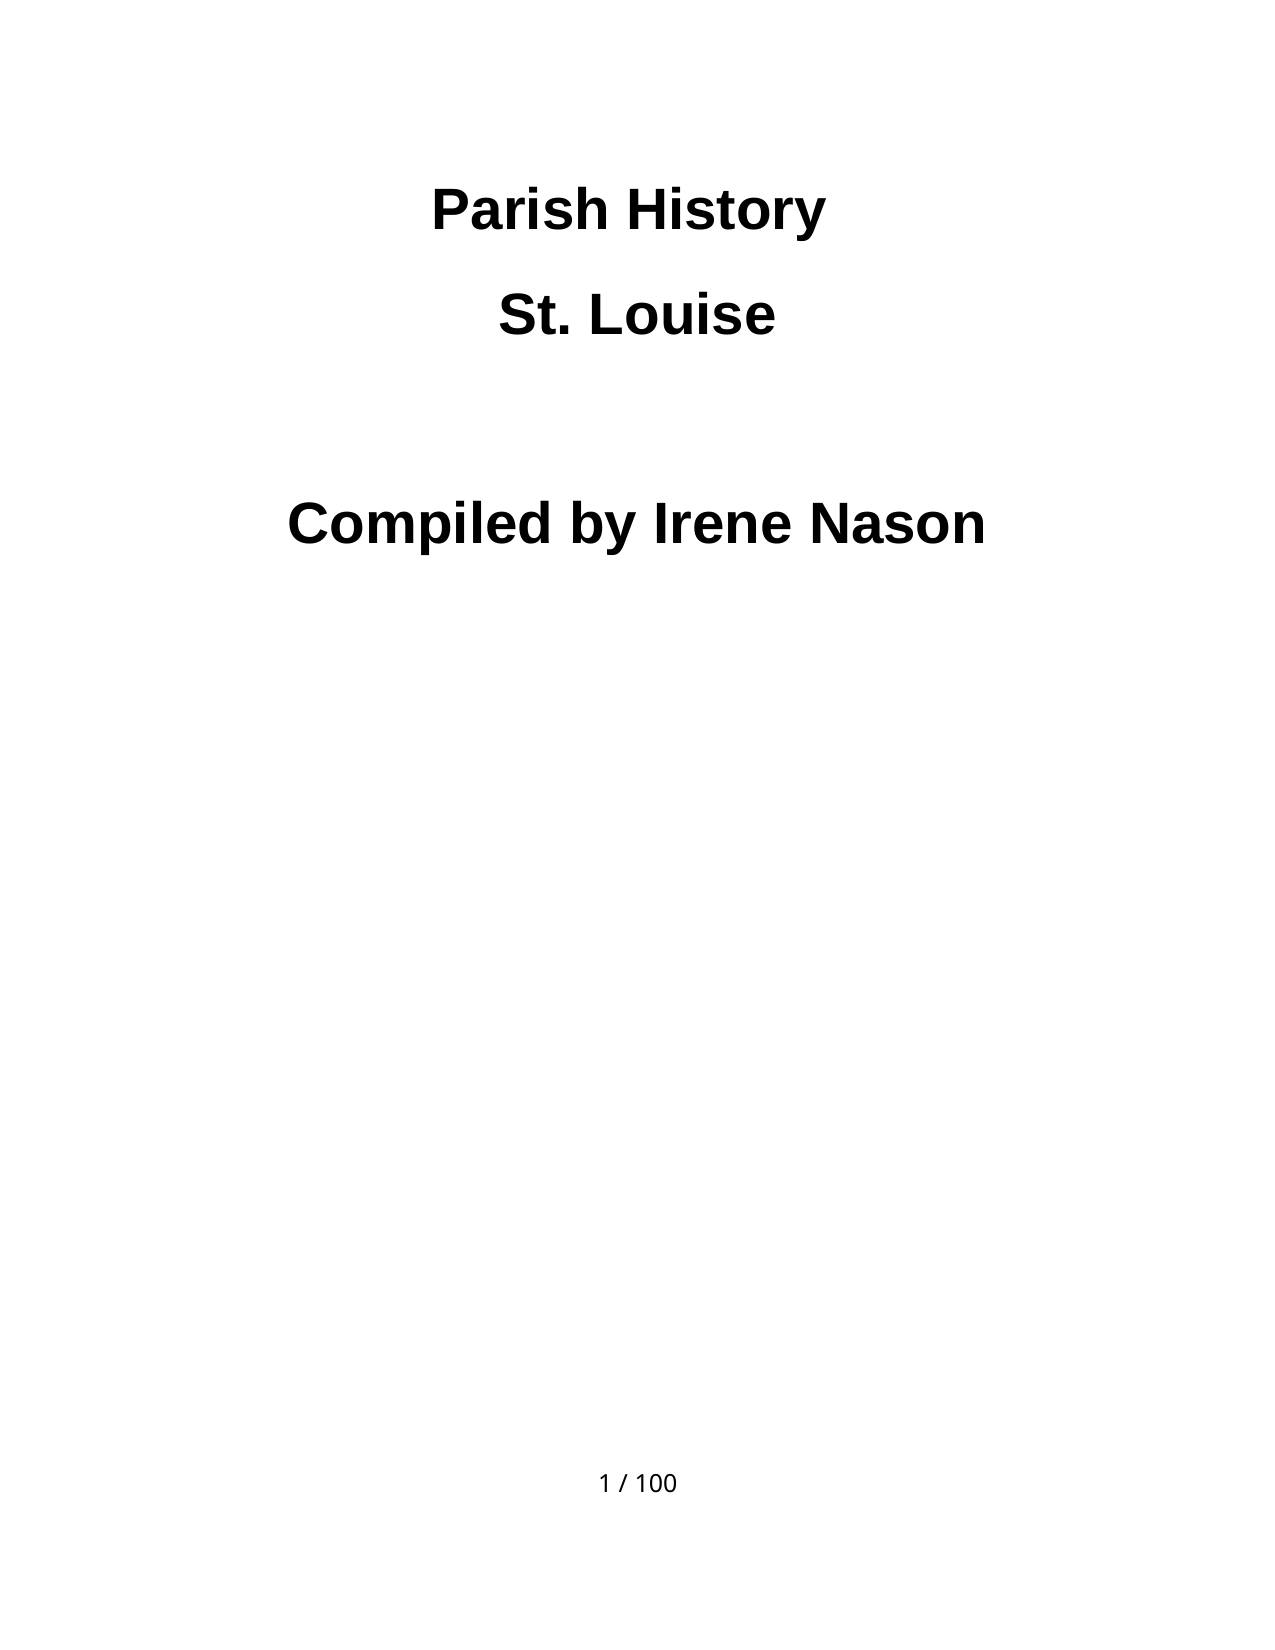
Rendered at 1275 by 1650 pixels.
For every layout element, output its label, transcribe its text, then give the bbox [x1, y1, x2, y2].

title St. Louise [150, 279, 1125, 347]
title Parish History [150, 175, 1125, 242]
title Compiled by Irene Nason [150, 489, 1125, 556]
